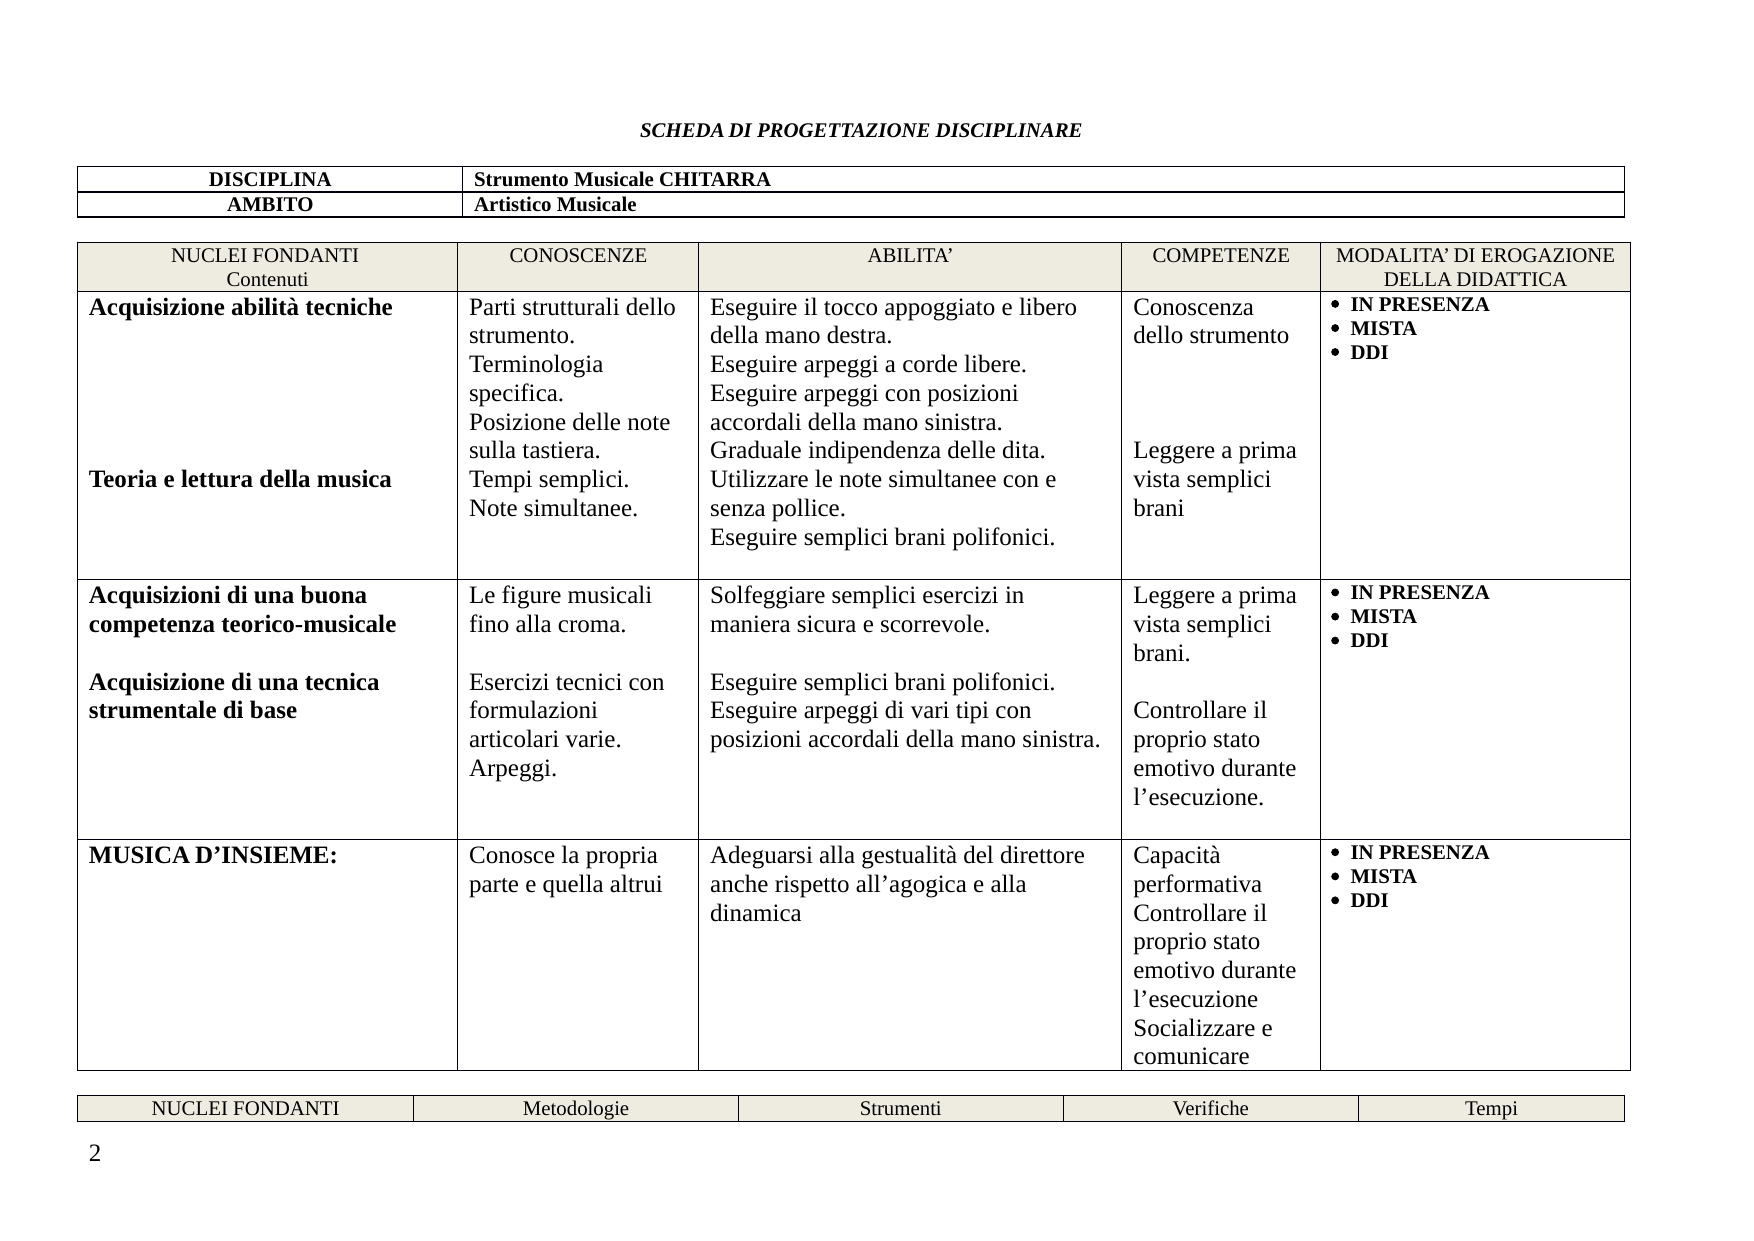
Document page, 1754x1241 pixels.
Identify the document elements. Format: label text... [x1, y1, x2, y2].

table_cell Le figure musicali fino alla croma. Esercizi tecnici con formulazioni articolari varie. Arpeggi. [458, 580, 698, 839]
table_cell AMBITO [78, 193, 462, 216]
table_header NUCLEI FONDANTI [78, 1096, 413, 1121]
table_cell Acquisizione abilità tecniche Teoria e lettura della musica [78, 292, 457, 579]
table_cell Capacità performativa Controllare il proprio stato emotivo durante l’esecuzione Socializzare e comunicare [1122, 840, 1320, 1070]
text SCHEDA DI PROGETTAZIONE DISCIPLINARE [89, 118, 1636, 142]
table_cell Adeguarsi alla gestualità del direttore anche rispetto all’agogica e alla dinamica [699, 840, 1121, 1070]
table_cell Eseguire il tocco appoggiato e libero della mano destra. Eseguire arpeggi a corde libere. Eseguire arpeggi con posizioni accordali della mano sinistra. Graduale indipendenza delle dita. Utilizzare le note simultanee con e senza pollice. Eseguire semplici brani polifonici. [699, 292, 1121, 579]
table_cell Artistico Musicale [463, 193, 1624, 216]
table_header MODALITA’ DI EROGAZIONE DELLA DIDATTICA [1321, 243, 1630, 291]
table_cell MUSICA D’INSIEME: [78, 840, 457, 1070]
table_cell Conoscenza dello strumento Leggere a prima vista semplici brani [1122, 292, 1320, 579]
table_cell Parti strutturali dello strumento. Terminologia specifica. Posizione delle note sulla tastiera. Tempi semplici. Note simultanee. [458, 292, 698, 579]
table_cell Solfeggiare semplici esercizi in maniera sicura e scorrevole. Eseguire semplici brani polifonici. Eseguire arpeggi di vari tipi con posizioni accordali della mano sinistra. [699, 580, 1121, 839]
table_header COMPETENZE [1122, 243, 1320, 291]
table_header Verifiche [1064, 1096, 1358, 1121]
table_header CONOSCENZE [458, 243, 698, 291]
table_cell Conosce la propria parte e quella altrui [458, 840, 698, 1070]
table_cell  IN PRESENZA  MISTA  DDI [1321, 580, 1630, 839]
table_header DISCIPLINA [78, 167, 462, 191]
table_header Strumenti [739, 1096, 1063, 1121]
table_cell Leggere a prima vista semplici brani. Controllare il proprio stato emotivo durante l’esecuzione. [1122, 580, 1320, 839]
table_header Strumento Musicale CHITARRA [463, 167, 1624, 191]
table_cell  IN PRESENZA  MISTA  DDI [1321, 292, 1630, 579]
table_cell  IN PRESENZA  MISTA  DDI [1321, 840, 1630, 1070]
table_header Tempi [1359, 1096, 1624, 1121]
table_header ABILITA’ [699, 243, 1121, 291]
table_cell Acquisizioni di una buona competenza teorico-musicale Acquisizione di una tecnica strumentale di base [78, 580, 457, 839]
table_header NUCLEI FONDANTI Contenuti [78, 243, 457, 291]
table_header Metodologie [414, 1096, 738, 1121]
